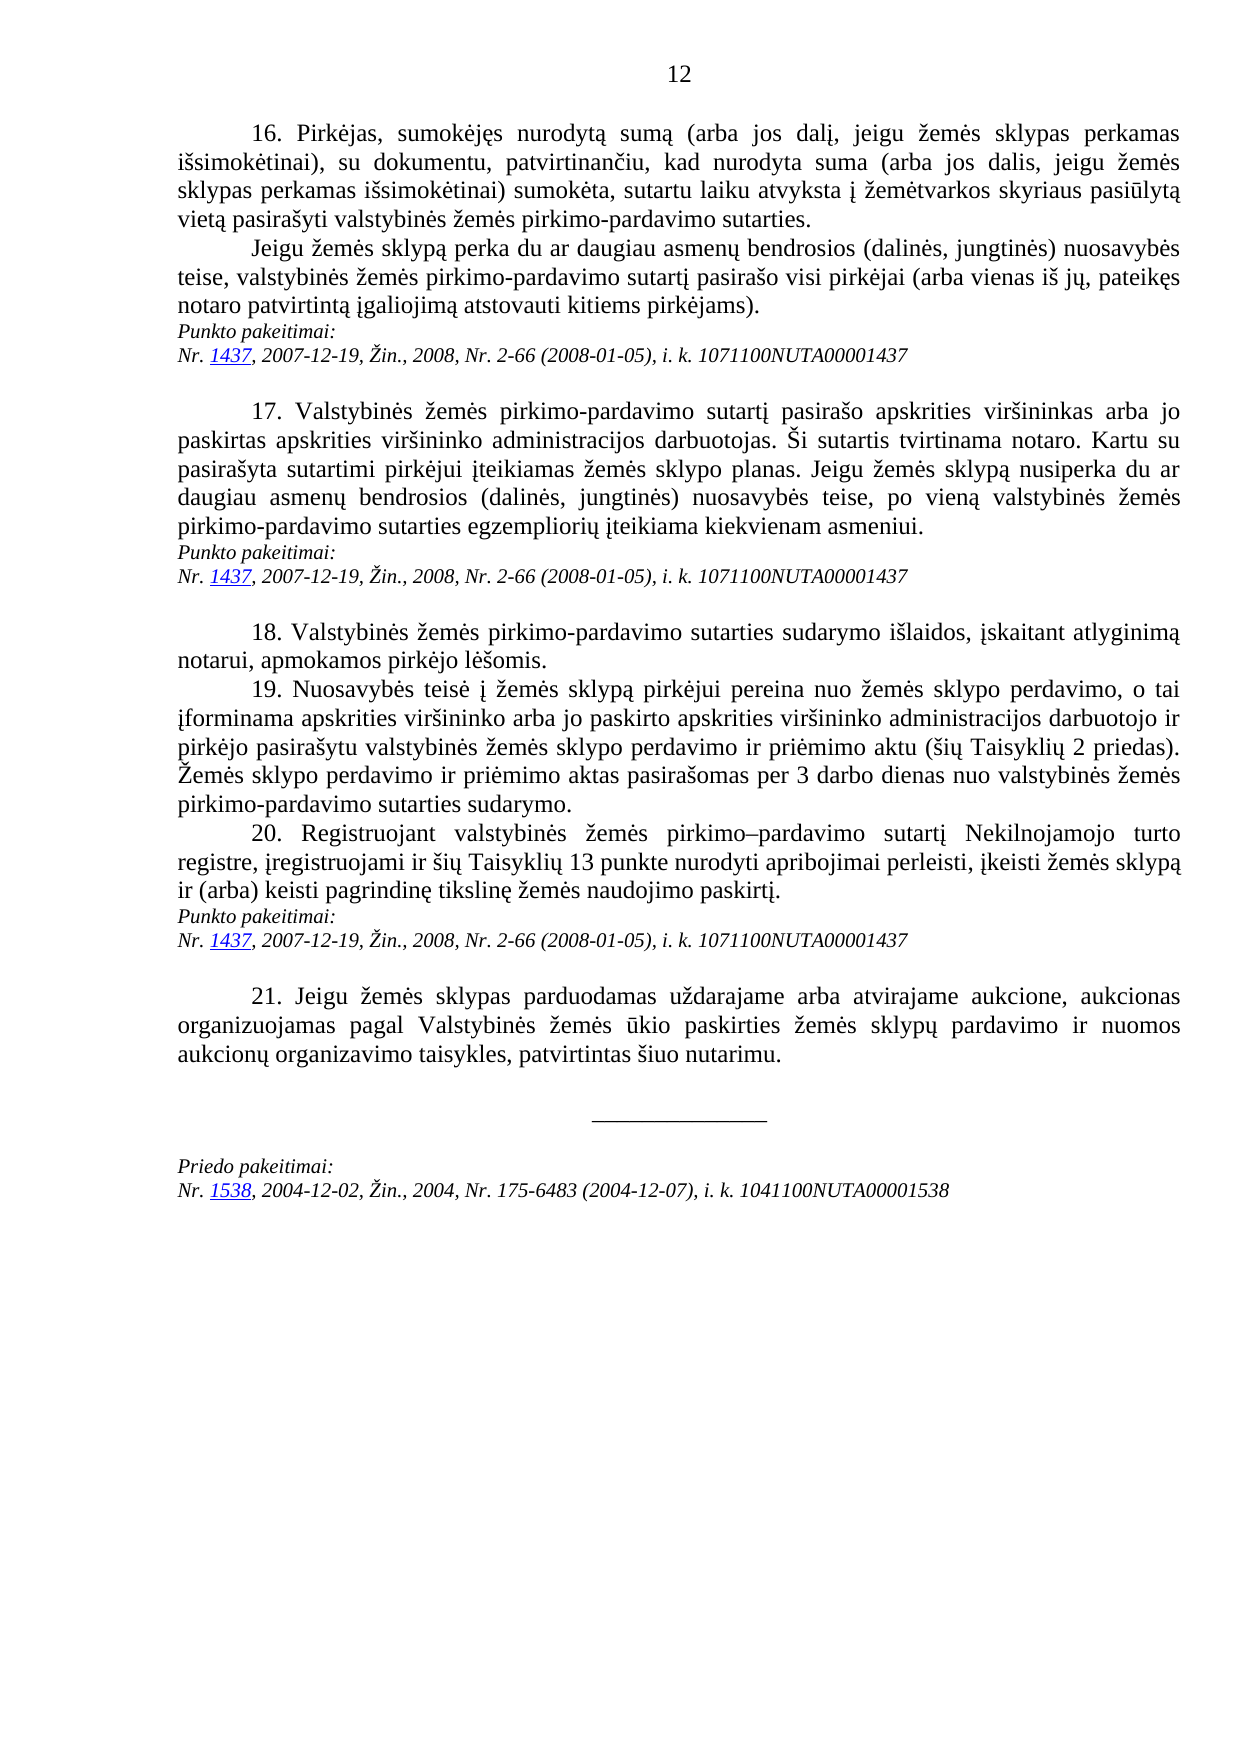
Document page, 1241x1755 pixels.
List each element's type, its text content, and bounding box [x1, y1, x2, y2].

text Nr. 1538, 2004-12-02, Žin., 2004, Nr. 175-6483 (2004-12-07), i. k. 1041100NUTA00001538 [177, 1178, 1181, 1202]
text 16. Pirkėjas, sumokėjęs nurodytą sumą (arba jos dalį, jeigu žemės sklypas perkamas išsimokėtinai), su dokumentu, patvirtinančiu, kad nurodyta suma (arba jos dalis, jeigu žemės sklypas perkamas išsimokėtinai) sumokėta, sutartu laiku atvyksta į žemėtvarkos skyriaus pasiūlytą vietą pasirašyti valstybinės žemės pirkimo-pardavimo sutarties. [177, 118, 1181, 233]
text Nr. 1437, 2007-12-19, Žin., 2008, Nr. 2-66 (2008-01-05), i. k. 1071100NUTA00001437 [177, 928, 1181, 952]
text Punkto pakeitimai: [177, 540, 1181, 564]
text Nr. 1437, 2007-12-19, Žin., 2008, Nr. 2-66 (2008-01-05), i. k. 1071100NUTA00001437 [177, 564, 1181, 588]
text 18. Valstybinės žemės pirkimo-pardavimo sutarties sudarymo išlaidos, įskaitant atlyginimą notarui, apmokamos pirkėjo lėšomis. [177, 617, 1181, 674]
text Punkto pakeitimai: [177, 904, 1181, 928]
text ______________ [177, 1096, 1181, 1125]
text 17. Valstybinės žemės pirkimo-pardavimo sutartį pasirašo apskrities viršininkas arba jo paskirtas apskrities viršininko administracijos darbuotojas. Ši sutartis tvirtinama notaro. Kartu su pasirašyta sutartimi pirkėjui įteikiamas žemės sklypo planas. Jeigu žemės sklypą nusiperka du ar daugiau asmenų bendrosios (dalinės, jungtinės) nuosavybės teise, po vieną valstybinės žemės pirkimo-pardavimo sutarties egzempliorių įteikiama kiekvienam asmeniui. [177, 396, 1181, 540]
text Nr. 1437, 2007-12-19, Žin., 2008, Nr. 2-66 (2008-01-05), i. k. 1071100NUTA00001437 [177, 343, 1181, 367]
text Jeigu žemės sklypą perka du ar daugiau asmenų bendrosios (dalinės, jungtinės) nuosavybės teise, valstybinės žemės pirkimo-pardavimo sutartį pasirašo visi pirkėjai (arba vienas iš jų, pateikęs notaro patvirtintą įgaliojimą atstovauti kitiems pirkėjams). [177, 233, 1181, 319]
text 19. Nuosavybės teisė į žemės sklypą pirkėjui pereina nuo žemės sklypo perdavimo, o tai įforminama apskrities viršininko arba jo paskirto apskrities viršininko administracijos darbuotojo ir pirkėjo pasirašytu valstybinės žemės sklypo perdavimo ir priėmimo aktu (šių Taisyklių 2 priedas). Žemės sklypo perdavimo ir priėmimo aktas pasirašomas per 3 darbo dienas nuo valstybinės žemės pirkimo-pardavimo sutarties sudarymo. [177, 674, 1181, 818]
text 21. Jeigu žemės sklypas parduodamas uždarajame arba atvirajame aukcione, aukcionas organizuojamas pagal Valstybinės žemės ūkio paskirties žemės sklypų pardavimo ir nuomos aukcionų organizavimo taisykles, patvirtintas šiuo nutarimu. [177, 981, 1181, 1067]
text Priedo pakeitimai: [177, 1154, 1181, 1178]
text Punkto pakeitimai: [177, 319, 1181, 343]
text 20. Registruojant valstybinės žemės pirkimo–pardavimo sutartį Nekilnojamojo turto registre, įregistruojami ir šių Taisyklių 13 punkte nurodyti apribojimai perleisti, įkeisti žemės sklypą ir (arba) keisti pagrindinę tikslinę žemės naudojimo paskirtį. [177, 818, 1181, 904]
